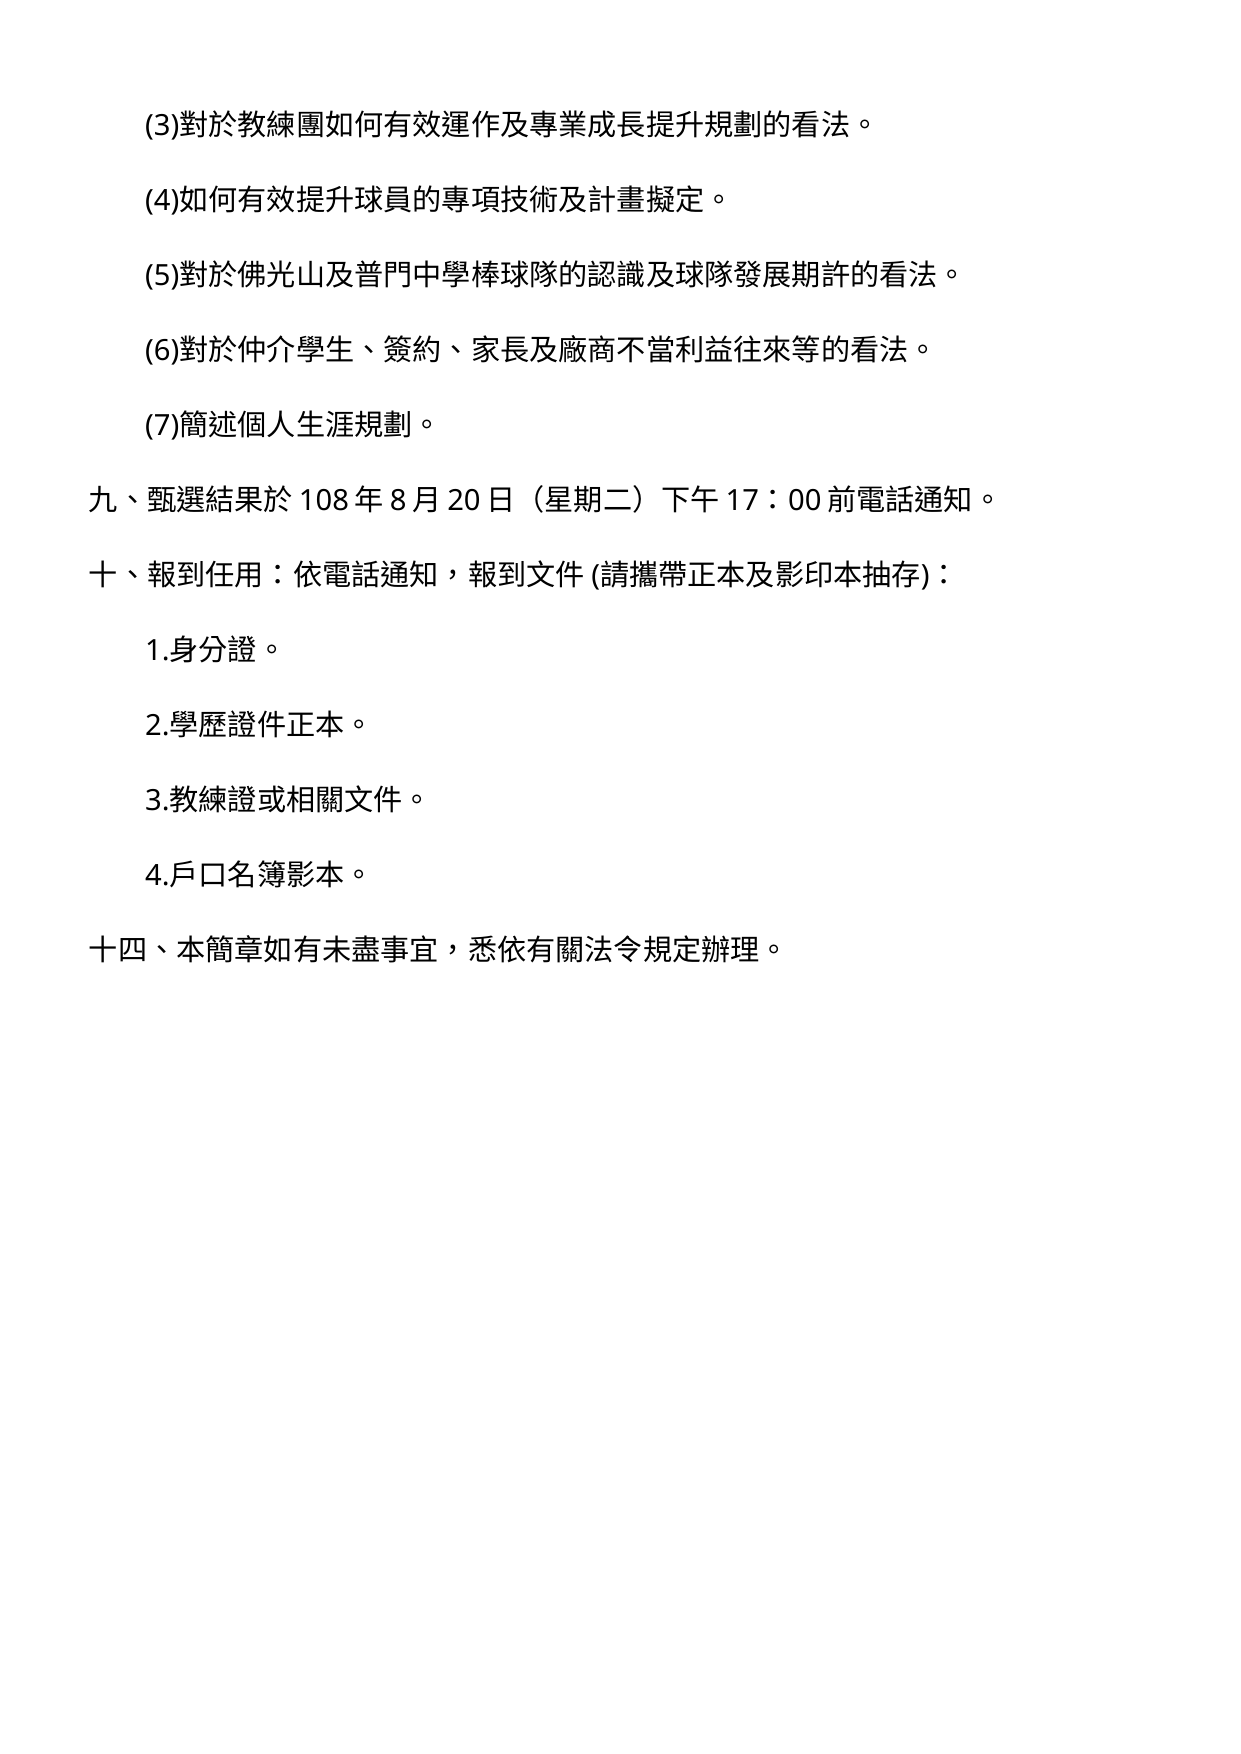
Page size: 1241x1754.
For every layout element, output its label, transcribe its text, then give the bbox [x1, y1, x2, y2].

text 3.教練證或相關文件。 [145, 760, 1152, 835]
text (3)對於教練團如何有效運作及專業成長提升規劃的看法。 [145, 85, 1152, 160]
text (6)對於仲介學生、簽約、家長及廠商不當利益往來等的看法。 [145, 310, 1152, 385]
text (4)如何有效提升球員的專項技術及計畫擬定。 [145, 160, 1152, 235]
text 九、甄選結果於108年8月20日（星期二）下午17：00前電話通知。 [89, 460, 1152, 535]
text 十四、本簡章如有未盡事宜，悉依有關法令規定辦理。 [89, 910, 1152, 985]
text 1.身分證。 [145, 610, 1152, 685]
text (5)對於佛光山及普門中學棒球隊的認識及球隊發展期許的看法。 [145, 235, 1152, 310]
text 4.戶口名簿影本。 [145, 835, 1152, 910]
text 2.學歷證件正本。 [145, 685, 1152, 760]
text 十、報到任用：依電話通知，報到文件 (請攜帶正本及影印本抽存)： [89, 535, 1152, 610]
text (7)簡述個人生涯規劃。 [145, 385, 1152, 460]
